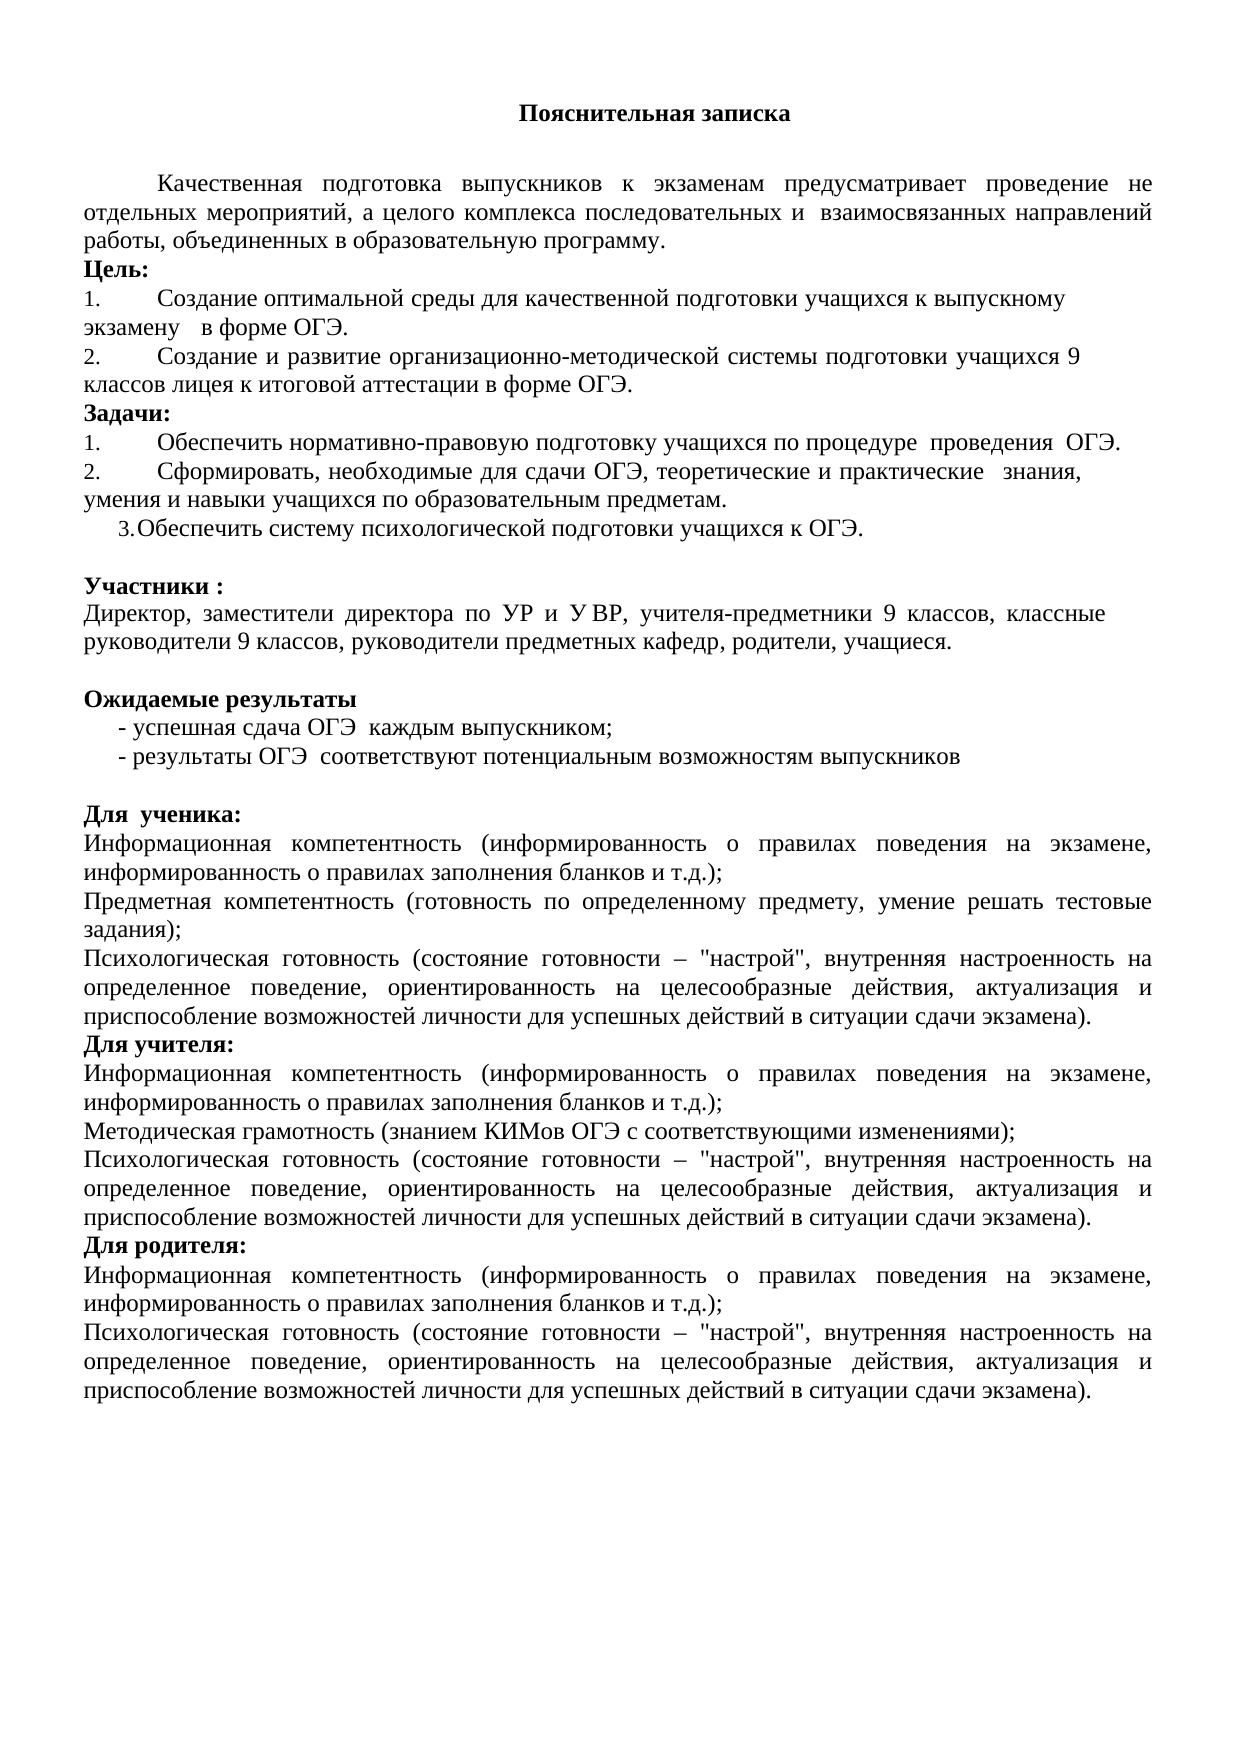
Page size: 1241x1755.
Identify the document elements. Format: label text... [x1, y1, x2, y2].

text Информационная компетентность (информированность о правилах поведения на экзамене, информированность о правилах заполнения бланков и т.д.); [83, 828, 1152, 886]
text Ожидаемые результаты [83, 684, 1186, 713]
list Создание оптимальной среды для качественной подготовки учащихся к выпускному экзамену в форме ОГЭ. [83, 283, 1152, 341]
text Информационная компетентность (информированность о правилах поведения на экзамене, информированность о правилах заполнения бланков и т.д.); [83, 1260, 1152, 1317]
text Психологическая готовность (состояние готовности – "настрой", внутренняя настроенность на определенное поведение, ориентированность на целесообразные действия, актуализация и приспособление возможностей личности для успешных действий в ситуации сдачи экзамена). [83, 1317, 1152, 1403]
text Психологическая готовность (состояние готовности – "настрой", внутренняя настроенность на определенное поведение, ориентированность на целесообразные действия, актуализация и приспособление возможностей личности для успешных действий в ситуации сдачи экзамена). [83, 943, 1152, 1029]
text Для родителя: [83, 1231, 1186, 1260]
text Директор, заместители директора по УР и УВР, учителя-предметники 9 классов, классные руководители 9 классов, руководители предметных кафедр, родители, учащиеся. [83, 600, 1186, 654]
list Обеспечить нормативно-правовую подготовку учащихся по процедуре проведения ОГЭ. [83, 427, 1152, 456]
text Психологическая готовность (состояние готовности – "настрой", внутренняя настроенность на определенное поведение, ориентированность на целесообразные действия, актуализация и приспособление возможностей личности для успешных действий в ситуации сдачи экзамена). [83, 1144, 1152, 1231]
text Для ученика: [83, 800, 1186, 828]
text Качественная подготовка выпускников к экзаменам предусматривает проведение не отдельных мероприятий, а целого комплекса последовательных и взаимосвязанных направлений работы, объединенных в образовательную программу. [83, 168, 1153, 254]
list успешная сдача ОГЭ каждым выпускником; [118, 713, 1186, 741]
text Участники : [83, 571, 1186, 600]
text Для учителя: [83, 1030, 1186, 1058]
list результаты ОГЭ соответствуют потенциальным возможностям выпускников [118, 741, 1186, 770]
text Информационная компетентность (информированность о правилах поведения на экзамене, информированность о правилах заполнения бланков и т.д.); [83, 1058, 1152, 1116]
list Сформировать, необходимые для сдачи ОГЭ, теоретические и практические знания, умения и навыки учащихся по образовательным предметам. [83, 456, 1152, 513]
text Пояснительная записка [83, 98, 1153, 127]
list Обеспечить систему психологической подготовки учащихся к ОГЭ. [118, 513, 1186, 542]
list Создание и развитие организационно-методической системы подготовки учащихся 9 классов лицея к итоговой аттестации в форме ОГЭ. [83, 341, 1152, 398]
text Предметная компетентность (готовность по определенному предмету, умение решать тестовые задания); [83, 886, 1152, 943]
text Методическая грамотность (знанием КИМов ОГЭ с соответствующими изменениями); [83, 1116, 1152, 1144]
text Задачи: [83, 398, 1186, 427]
text Цель: [83, 255, 1186, 283]
